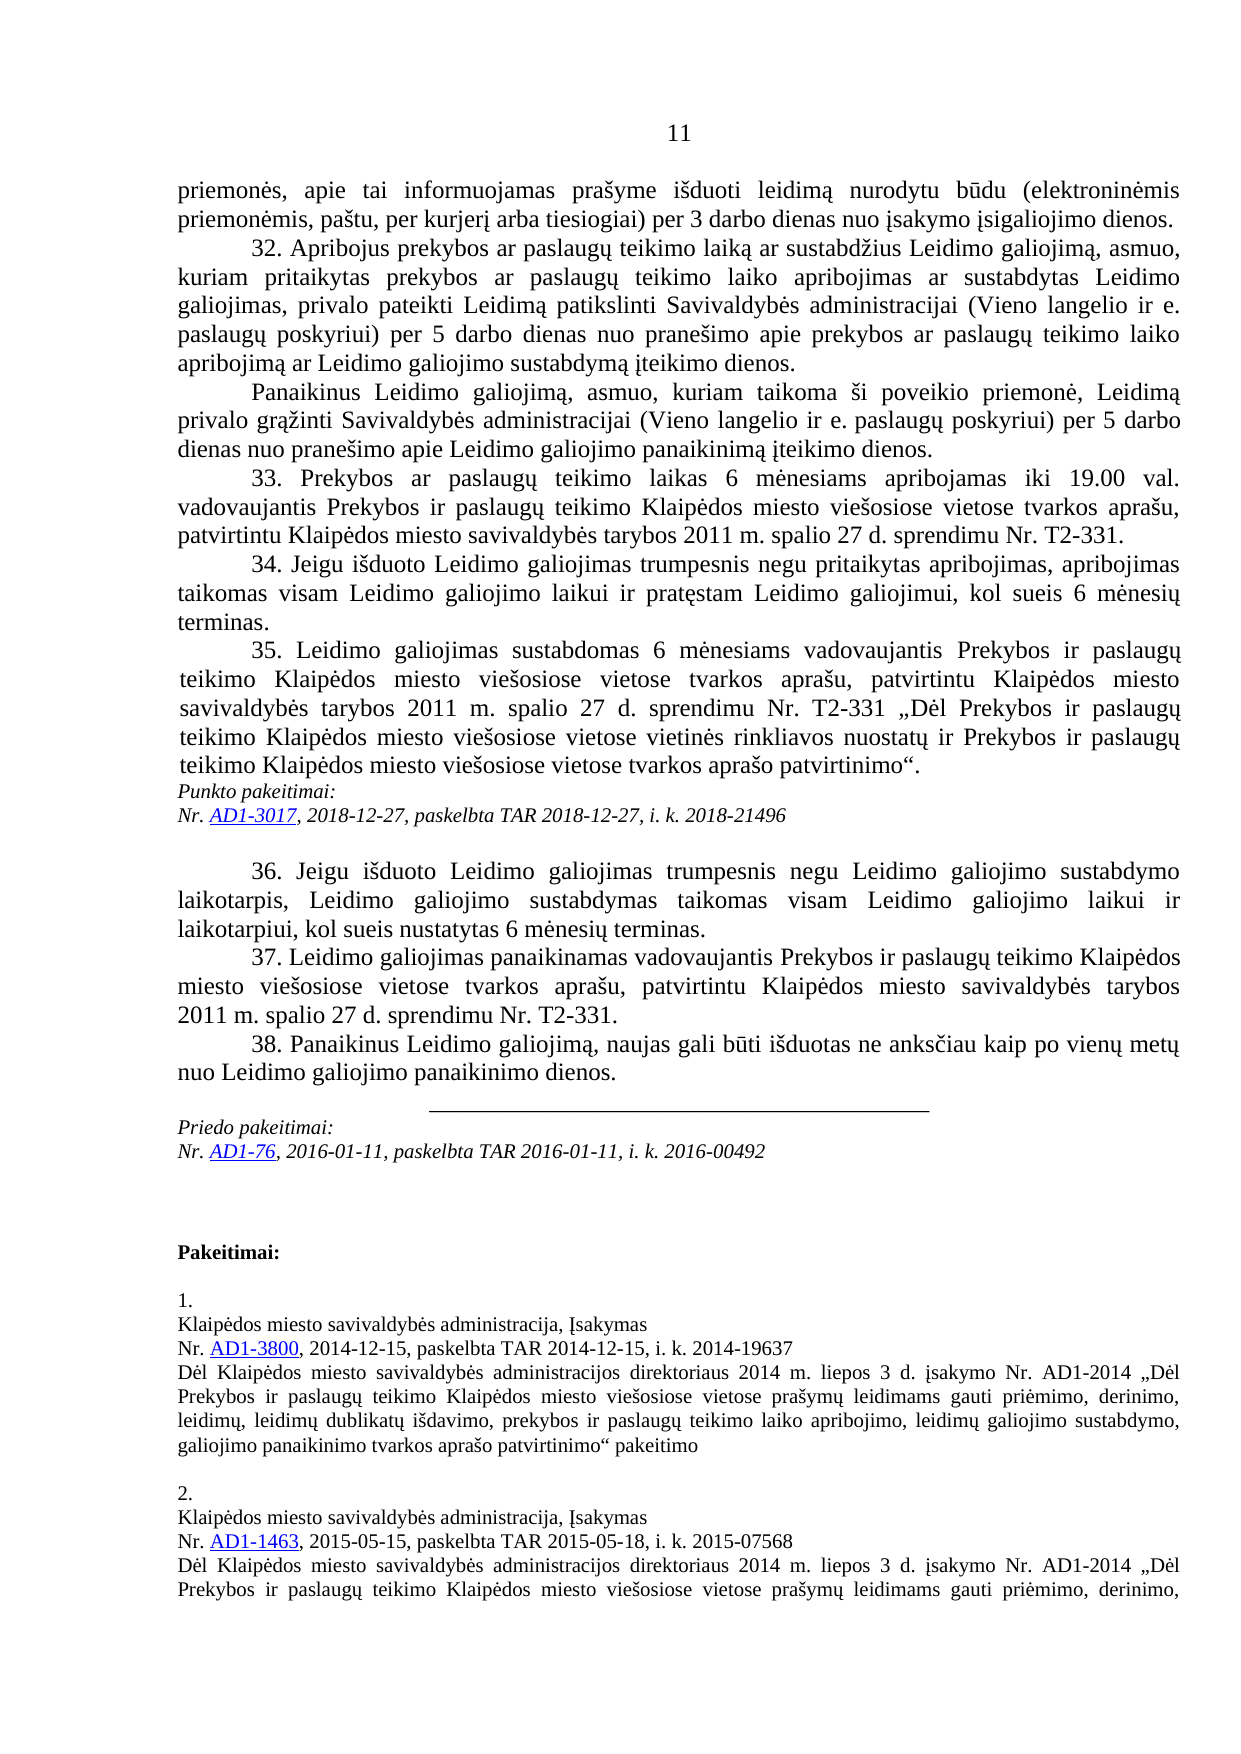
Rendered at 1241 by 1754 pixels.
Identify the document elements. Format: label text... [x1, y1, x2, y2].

text Klaipėdos miesto savivaldybės administracija, Įsakymas [177, 1505, 1181, 1529]
text 1. [177, 1288, 1181, 1312]
text 2. [177, 1481, 1181, 1505]
text Nr. AD1-76, 2016-01-11, paskelbta TAR 2016-01-11, i. k. 2016-00492 [177, 1139, 1181, 1163]
text Priedo pakeitimai: [177, 1115, 1181, 1139]
text 38. Panaikinus Leidimo galiojimą, naujas gali būti išduotas ne anksčiau kaip po vienų metų nuo Leidimo galiojimo panaikinimo dienos. [177, 1029, 1181, 1086]
text 33. Prekybos ar paslaugų teikimo laikas 6 mėnesiams apribojamas iki 19.00 val. vadovaujantis Prekybos ir paslaugų teikimo Klaipėdos miesto viešosiose vietose tvarkos aprašu, patvirtintu Klaipėdos miesto savivaldybės tarybos 2011 m. spalio 27 d. sprendimu Nr. T2-331. [177, 463, 1181, 549]
text 34. Jeigu išduoto Leidimo galiojimas trumpesnis negu pritaikytas apribojimas, apribojimas taikomas visam Leidimo galiojimo laikui ir pratęstam Leidimo galiojimui, kol sueis 6 mėnesių terminas. [177, 549, 1181, 636]
text ________________________________________ [177, 1086, 1181, 1115]
text Klaipėdos miesto savivaldybės administracija, Įsakymas [177, 1312, 1181, 1336]
text Punkto pakeitimai: [177, 779, 1181, 803]
text 35. Leidimo galiojimas sustabdomas 6 mėnesiams vadovaujantis Prekybos ir paslaugų teikimo Klaipėdos miesto viešosiose vietose tvarkos aprašu, patvirtintu Klaipėdos miesto savivaldybės tarybos 2011 m. spalio 27 d. sprendimu Nr. T2-331 „Dėl Prekybos ir paslaugų teikimo Klaipėdos miesto viešosiose vietose vietinės rinkliavos nuostatų ir Prekybos ir paslaugų teikimo Klaipėdos miesto viešosiose vietose tvarkos aprašo patvirtinimo“. [179, 636, 1181, 779]
text Nr. AD1-1463, 2015-05-15, paskelbta TAR 2015-05-18, i. k. 2015-07568 [177, 1529, 1181, 1553]
text priemonės, apie tai informuojamas prašyme išduoti leidimą nurodytu būdu (elektroninėmis priemonėmis, paštu, per kurjerį arba tiesiogiai) per 3 darbo dienas nuo įsakymo įsigaliojimo dienos. [177, 176, 1181, 233]
text Dėl Klaipėdos miesto savivaldybės administracijos direktoriaus 2014 m. liepos 3 d. įsakymo Nr. AD1-2014 „Dėl Prekybos ir paslaugų teikimo Klaipėdos miesto viešosiose vietose prašymų leidimams gauti priėmimo, derinimo, leidimų, leidimų dublikatų išdavimo, prekybos ir paslaugų teikimo laiko apribojimo, leidimų galiojimo sustabdymo, galiojimo panaikinimo tvarkos aprašo patvirtinimo“ pakeitimo [177, 1360, 1181, 1457]
text 36. Jeigu išduoto Leidimo galiojimas trumpesnis negu Leidimo galiojimo sustabdymo laikotarpis, Leidimo galiojimo sustabdymas taikomas visam Leidimo galiojimo laikui ir laikotarpiui, kol sueis nustatytas 6 mėnesių terminas. [177, 856, 1181, 942]
text Panaikinus Leidimo galiojimą, asmuo, kuriam taikoma ši poveikio priemonė, Leidimą privalo grąžinti Savivaldybės administracijai (Vieno langelio ir e. paslaugų poskyriui) per 5 darbo dienas nuo pranešimo apie Leidimo galiojimo panaikinimą įteikimo dienos. [177, 377, 1181, 463]
text Nr. AD1-3800, 2014-12-15, paskelbta TAR 2014-12-15, i. k. 2014-19637 [177, 1336, 1181, 1360]
text 32. Apribojus prekybos ar paslaugų teikimo laiką ar sustabdžius Leidimo galiojimą, asmuo, kuriam pritaikytas prekybos ar paslaugų teikimo laiko apribojimas ar sustabdytas Leidimo galiojimas, privalo pateikti Leidimą patikslinti Savivaldybės administracijai (Vieno langelio ir e. paslaugų poskyriui) per 5 darbo dienas nuo pranešimo apie prekybos ar paslaugų teikimo laiko apribojimą ar Leidimo galiojimo sustabdymą įteikimo dienos. [177, 233, 1181, 377]
text Nr. AD1-3017, 2018-12-27, paskelbta TAR 2018-12-27, i. k. 2018-21496 [177, 803, 1181, 827]
text Pakeitimai: [177, 1240, 1181, 1264]
text Dėl Klaipėdos miesto savivaldybės administracijos direktoriaus 2014 m. liepos 3 d. įsakymo Nr. AD1-2014 „Dėl Prekybos ir paslaugų teikimo Klaipėdos miesto viešosiose vietose prašymų leidimams gauti priėmimo, derinimo, [177, 1553, 1181, 1601]
text 37. Leidimo galiojimas panaikinamas vadovaujantis Prekybos ir paslaugų teikimo Klaipėdos miesto viešosiose vietose tvarkos aprašu, patvirtintu Klaipėdos miesto savivaldybės tarybos 2011 m. spalio 27 d. sprendimu Nr. T2-331. [177, 942, 1181, 1029]
